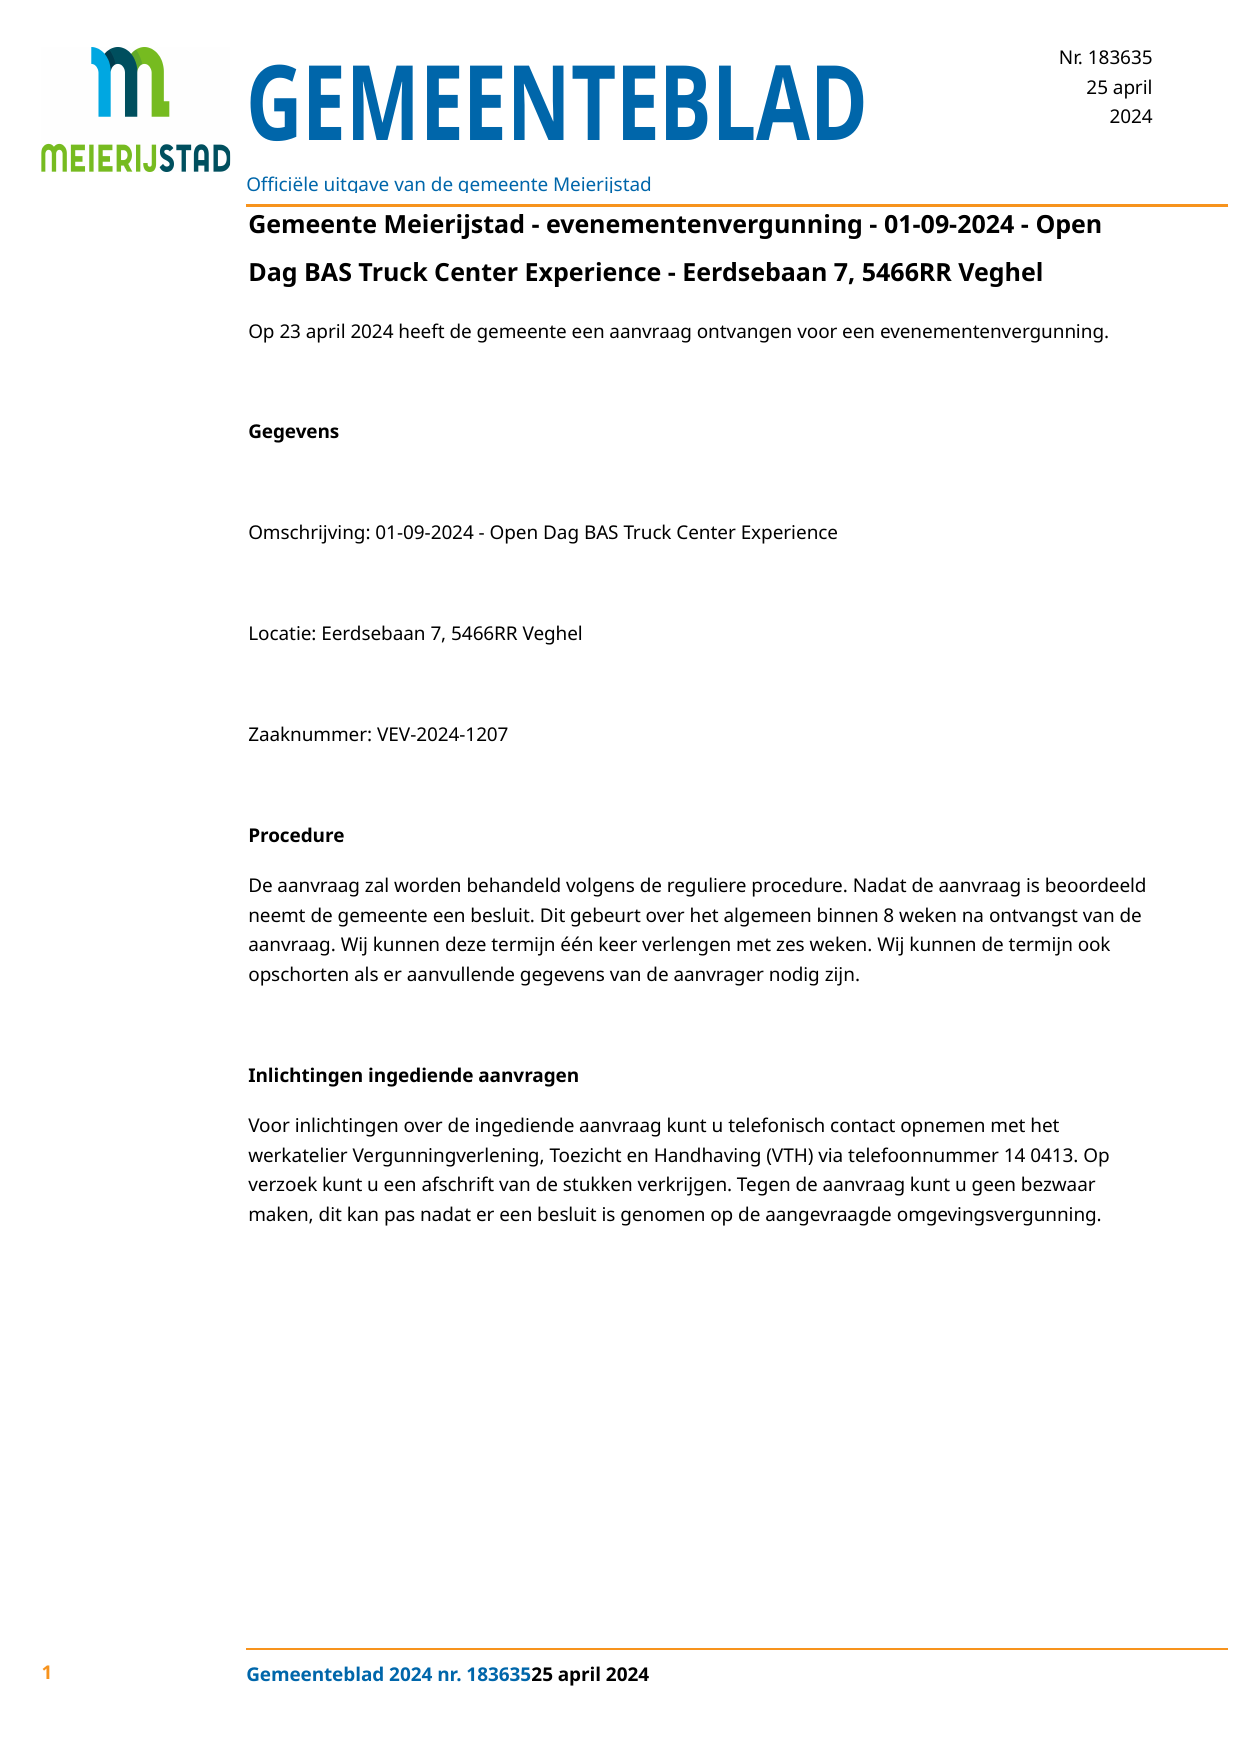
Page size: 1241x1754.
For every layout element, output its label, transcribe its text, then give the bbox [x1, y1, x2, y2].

text Gegevens [248, 419, 1152, 444]
text Zaaknummer: VEV-2024-1207 [248, 721, 1152, 747]
text Voor inlichtingen over de ingediende aanvraag kunt u telefonisch contact opnemen met het werkatelier Vergunningverlening, Toezicht en Handhaving (VTH) via telefoonnummer 14 0413. Op verzoek kunt u een afschrift van de stukken verkrijgen. Tegen de aanvraag kunt u geen bezwaar maken, dit kan pas nadat er een besluit is genomen op de aangevraagde omgevingsvergunning. [248, 1112, 1152, 1227]
picture [41, 47, 231, 172]
text Gemeente Meierijstad - evenementenvergunning - 01-09-2024 - Open Dag BAS Truck Center Experience - Eerdsebaan 7, 5466RR Veghel [248, 207, 1152, 288]
text Locatie: Eerdsebaan 7, 5466RR Veghel [248, 620, 1152, 646]
text Omschrijving: 01-09-2024 - Open Dag BAS Truck Center Experience [248, 519, 1152, 545]
text Procedure [248, 822, 1152, 848]
text Op 23 april 2024 heeft de gemeente een aanvraag ontvangen voor een evenementenvergunning. [248, 318, 1152, 344]
text De aanvraag zal worden behandeld volgens de reguliere procedure. Nadat de aanvraag is beoordeeld neemt de gemeente een besluit. Dit gebeurt over het algemeen binnen 8 weken na ontvangst van de aanvraag. Wij kunnen deze termijn één keer verlengen met zes weken. Wij kunnen de termijn ook opschorten als er aanvullende gegevens van de aanvrager nodig zijn. [248, 872, 1152, 987]
text Inlichtingen ingediende aanvragen [248, 1062, 1152, 1088]
